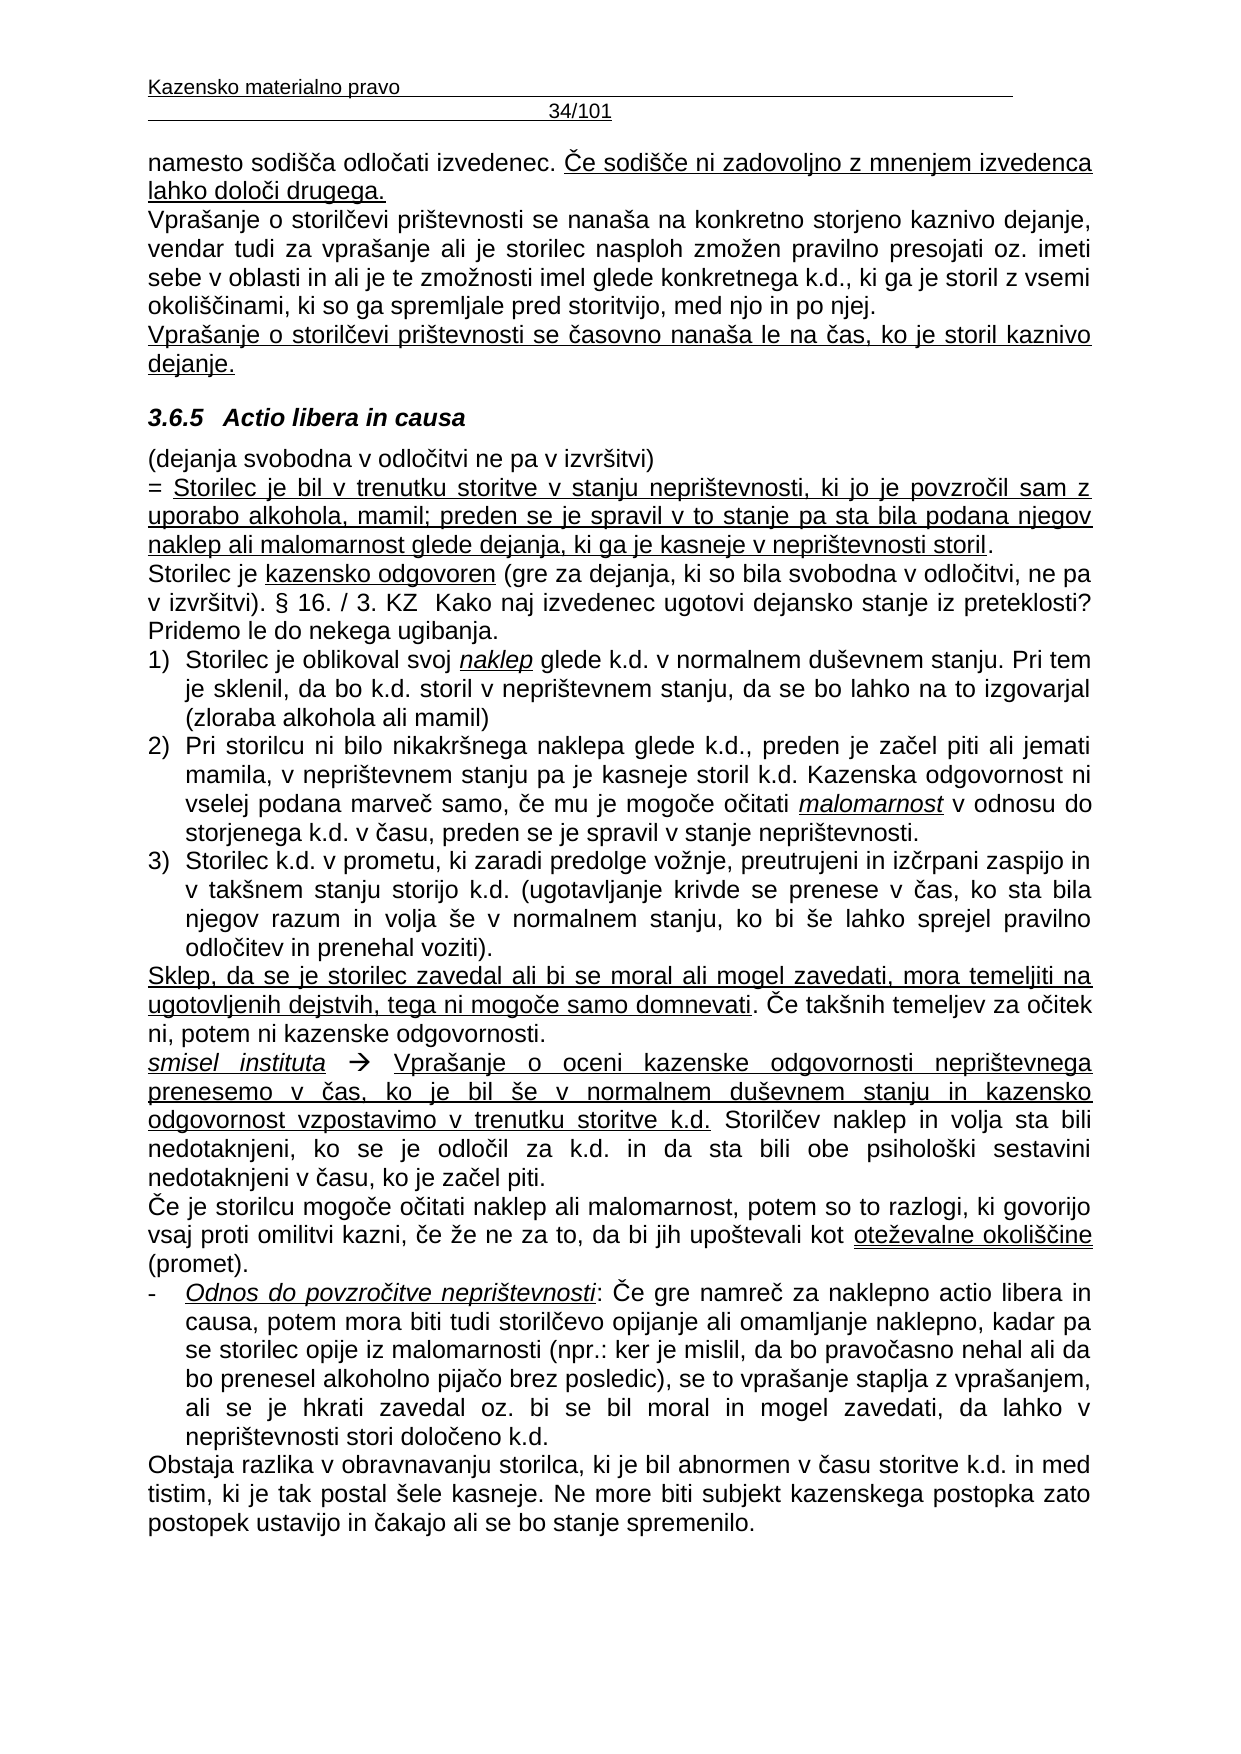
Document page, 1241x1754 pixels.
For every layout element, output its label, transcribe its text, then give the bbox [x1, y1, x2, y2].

list Odnos do povzročitve neprištevnosti: Če gre namreč za naklepno actio libera in causa, potem mora biti tudi storilčevo opijanje ali omamljanje naklepno, kadar pa se storilec opije iz malomarnosti (npr.: ker je mislil, da bo pravočasno nehal ali da bo prenesel alkoholno pijačo brez posledic), se to vprašanje staplja z vprašanjem, ali se je hkrati zavedal oz. bi se bil moral in mogel zavedati, da lahko v neprištevnosti stori določeno k.d. [148, 1278, 1093, 1450]
text naklep ali malomarnost glede dejanja, ki ga je kasneje v neprištevnosti storil. [148, 528, 1093, 559]
text ugotovljenih dejstvih, tega ni mogoče samo domnevati. Če takšnih temeljev za očitek ni, potem ni kazenske odgovornosti. [148, 988, 1093, 1048]
text Če je storilcu mogoče očitati naklep ali malomarnost, potem so to razlogi, ki govorijo vsaj proti omilitvi kazni, če že ne za to, da bi jih upoštevali kot oteževalne okoliščine (promet). [148, 1191, 1093, 1278]
text = Storilec je bil v trenutku storitve v stanju neprištevnosti, ki jo je povzročil sam z uporabo alkohola, mamil; preden se je spravil v to stanje pa sta bila podana njegov [148, 473, 1093, 526]
text Vprašanje o storilčevi prištevnosti se nanaša na konkretno storjeno kaznivo dejanje, vendar tudi za vprašanje ali je storilec nasploh zmožen pravilno presojati oz. imeti sebe v oblasti in ali je te zmožnosti imel glede konkretnega k.d., ki ga je storil z vsemi okoliščinami, ki so ga spremljale pred storitvijo, med njo in po njej. [148, 205, 1093, 320]
text Storilec je kazensko odgovoren (gre za dejanja, ki so bila svobodna v odločitvi, ne pa v izvršitvi). § 16. / 3. KZ Kako naj izvedenec ugotovi dejansko stanje iz preteklosti? Pridemo le do nekega ugibanja. [148, 559, 1093, 645]
text (dejanja svobodna v odločitvi ne pa v izvršitvi) [148, 444, 1093, 473]
list Storilec k.d. v prometu, ki zaradi predolge vožnje, preutrujeni in izčrpani zaspijo in v takšnem stanju storijo k.d. (ugotavljanje krivde se prenese v čas, ko sta bila njegov razum in volja še v normalnem stanju, ko bi še lahko sprejel pravilno odločitev in prenehal voziti). [148, 846, 1093, 961]
list Storilec je oblikoval svoj naklep glede k.d. v normalnem duševnem stanju. Pri tem je sklenil, da bo k.d. storil v neprištevnem stanju, da se bo lahko na to izgovarjal (zloraba alkohola ali mamil) [148, 645, 1093, 731]
text Obstaja razlika v obravnavanju storilca, ki je bil abnormen v času storitve k.d. in med tistim, ki je tak postal šele kasneje. Ne more biti subjekt kazenskega postopka zato postopek ustavijo in čakajo ali se bo stanje spremenilo. [148, 1450, 1093, 1537]
text Vprašanje o storilčevi prištevnosti se časovno nanaša le na čas, ko je storil kaznivo dejanje. [148, 320, 1093, 378]
subtitle Actio libera in causa [148, 403, 1093, 431]
text namesto sodišča odločati izvedenec. Če sodišče ni zadovoljno z mnenjem izvedenca lahko določi drugega. [148, 148, 1093, 205]
text Sklep, da se je storilec zavedal ali bi se moral ali mogel zavedati, mora temeljiti na [148, 961, 1093, 986]
text odgovornost vzpostavimo v trenutku storitve k.d. Storilčev naklep in volja sta bili nedotaknjeni, ko se je odločil za k.d. in da sta bili obe psihološki sestavini nedotaknjeni v času, ko je začel piti. [148, 1103, 1093, 1191]
list Pri storilcu ni bilo nikakršnega naklepa glede k.d., preden je začel piti ali jemati mamila, v neprištevnem stanju pa je kasneje storil k.d. Kazenska odgovornost ni vselej podana marveč samo, če mu je mogoče očitati malomarnost v odnosu do storjenega k.d. v času, preden se je spravil v stanje neprištevnosti. [148, 731, 1093, 846]
text smisel instituta  Vprašanje o oceni kazenske odgovornosti neprištevnega prenesemo v čas, ko je bil še v normalnem duševnem stanju in kazensko [148, 1048, 1093, 1101]
